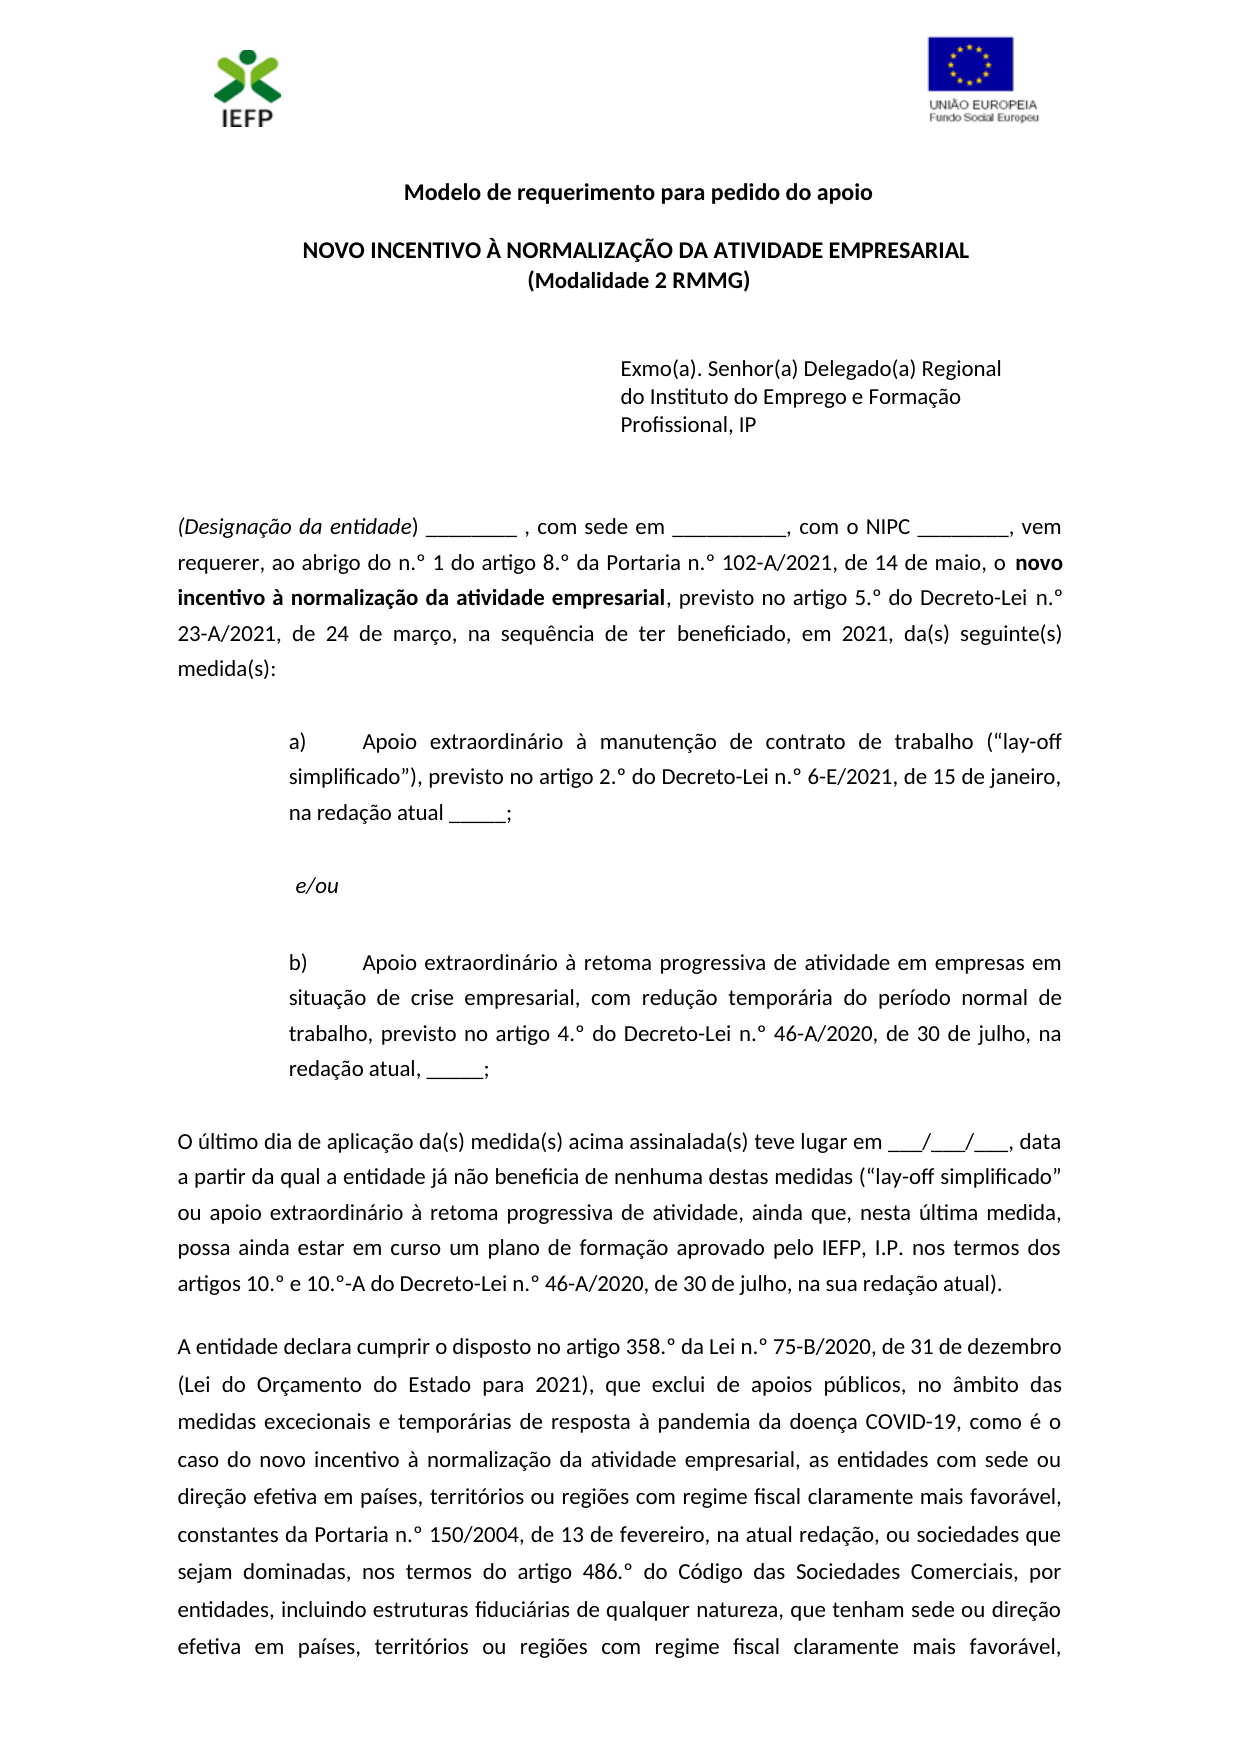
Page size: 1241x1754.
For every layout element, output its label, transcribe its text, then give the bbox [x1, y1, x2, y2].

list Apoio extraordinário à manutenção de contrato de trabalho (“lay-off simplificado”), previsto no artigo 2.º do Decreto-Lei n.º 6-E/2021, de 15 de janeiro, na redação atual _____; [288, 721, 1063, 827]
list e/ou [295, 865, 1063, 900]
text (Modalidade 2 RMMG) [214, 265, 1063, 294]
text A entidade declara cumprir o disposto no artigo 358.º da Lei n.º 75-B/2020, de 31 de dezembro (Lei do Orçamento do Estado para 2021), que exclui de apoios públicos, no âmbito das medidas excecionais e temporárias de resposta à pandemia da doença COVID-19, como é o caso do novo incentivo à normalização da atividade empresarial, as entidades com sede ou direção efetiva em países, territórios ou regiões com regime fiscal claramente mais favorável, constantes da Portaria n.º 150/2004, de 13 de fevereiro, na atual redação, ou sociedades que sejam dominadas, nos termos do artigo 486.º do Código das Sociedades Comerciais, por entidades, incluindo estruturas fiduciárias de qualquer natureza, que tenham sede ou direção efetiva em países, territórios ou regiões com regime fiscal claramente mais favorável, [177, 1323, 1063, 1661]
text Modelo de requerimento para pedido do apoio [214, 177, 1063, 206]
text do Instituto do Emprego e Formação Profissional, IP [620, 382, 1048, 438]
list Apoio extraordinário à retoma progressiva de atividade em empresas em situação de crise empresarial, com redução temporária do período normal de trabalho, previsto no artigo 4.º do Decreto-Lei n.º 46-A/2020, de 30 de julho, na redação atual, _____; [288, 942, 1063, 1083]
text Exmo(a). Senhor(a) Delegado(a) Regional [620, 354, 1048, 382]
text (Designação da entidade) ________ , com sede em __________, com o NIPC ________, vem requerer, ao abrigo do n.º 1 do artigo 8.º da Portaria n.º 102-A/2021, de 14 de maio, o novo incentivo à normalização da atividade empresarial, previsto no artigo 5.º do Decreto-Lei n.º 23-A/2021, de 24 de março, na sequência de ter beneficiado, em 2021, da(s) seguinte(s) medida(s): [177, 506, 1063, 683]
text NOVO INCENTIVO À NORMALIZAÇÃO DA ATIVIDADE EMPRESARIAL [214, 235, 1063, 265]
text O último dia de aplicação da(s) medida(s) acima assinalada(s) teve lugar em ___/___/___, data a partir da qual a entidade já não beneficia de nenhuma destas medidas (“lay-off simplificado” ou apoio extraordinário à retoma progressiva de atividade, ainda que, nesta última medida, possa ainda estar em curso um plano de formação aprovado pelo IEFP, I.P. nos termos dos artigos 10.º e 10.º-A do Decreto-Lei n.º 46-A/2020, de 30 de julho, na sua redação atual). [177, 1121, 1063, 1298]
